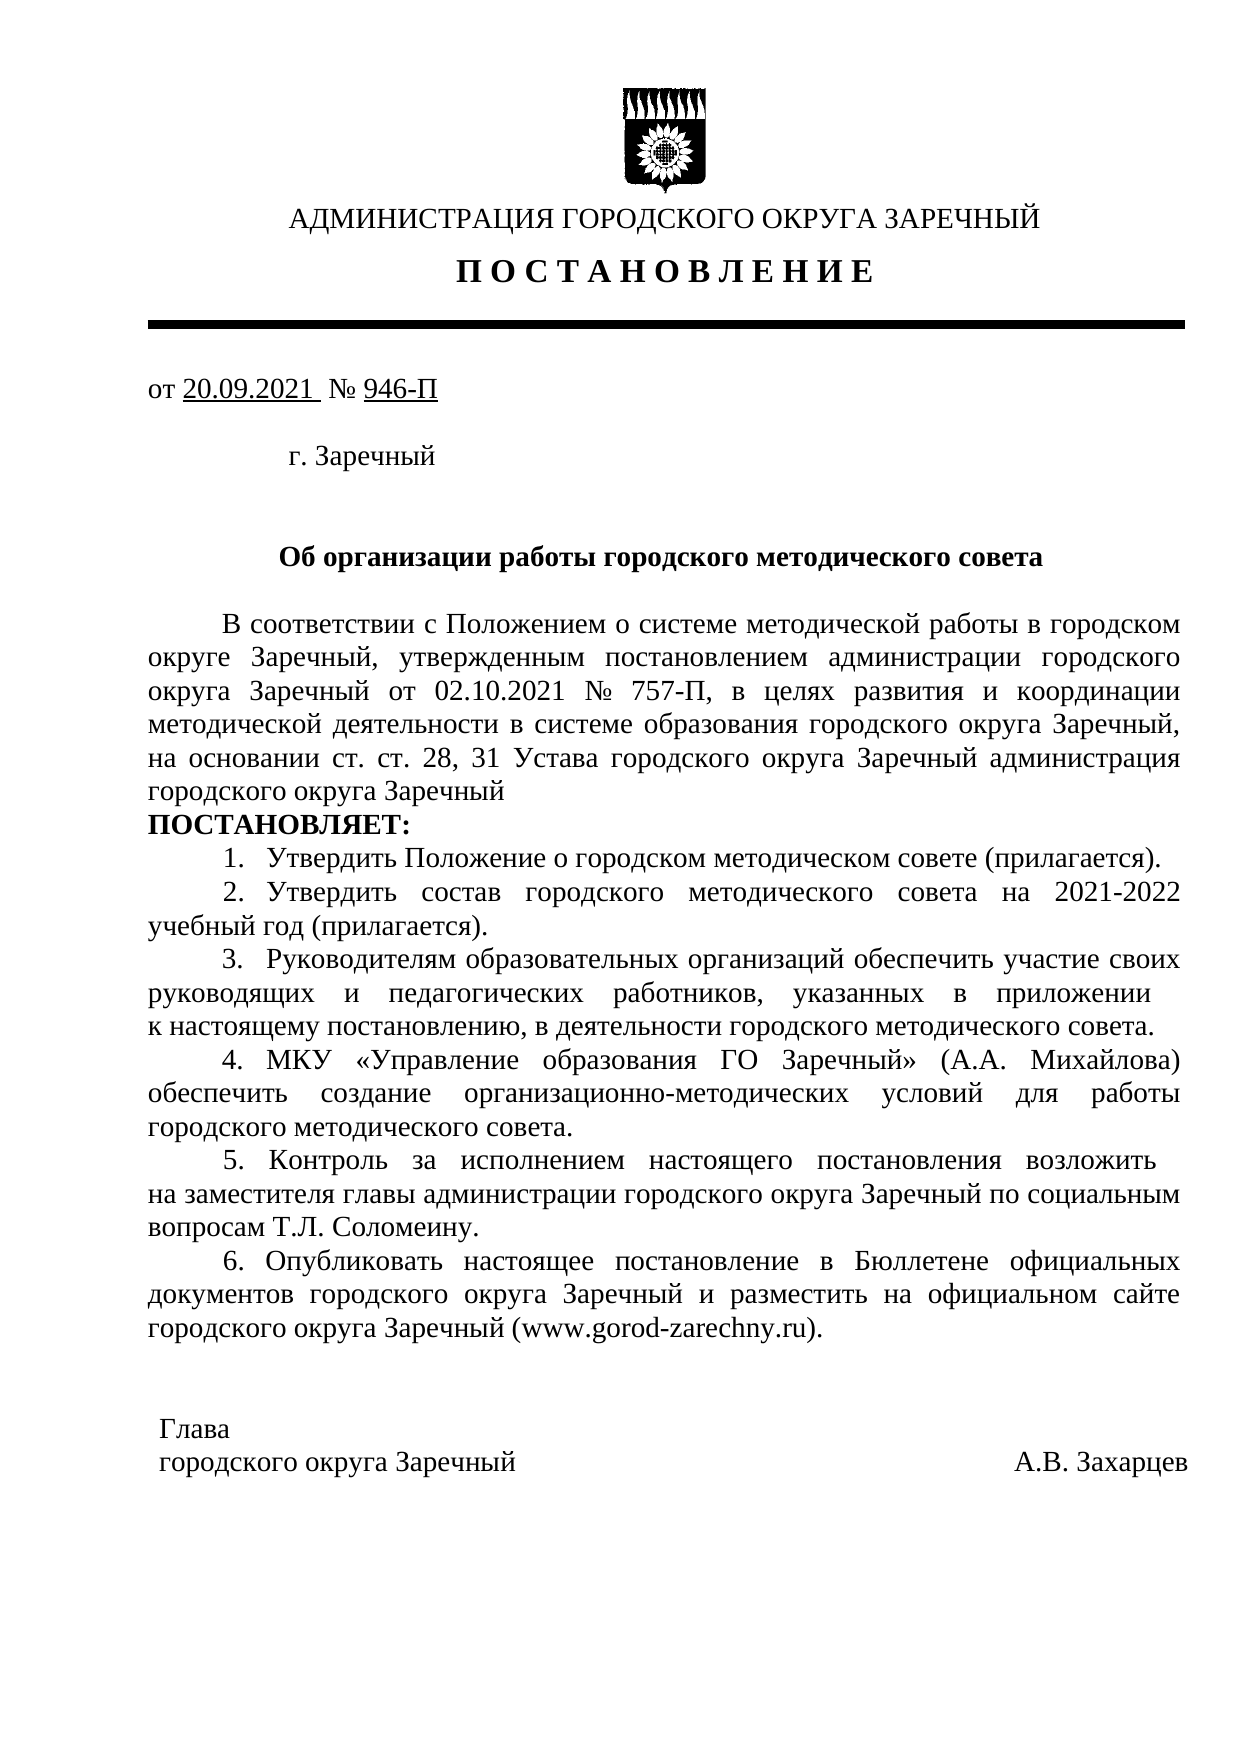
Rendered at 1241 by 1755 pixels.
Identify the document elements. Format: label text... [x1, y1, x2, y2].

list Утвердить состав городского методического совета на 2021-2022 учебный год (прилагается). [148, 874, 1181, 941]
text АДМИНИСТРАЦИЯ ГОРОДСКОГО ОКРУГА ЗАРЕЧНЫЙ [148, 201, 1181, 234]
table_header [613, 1411, 864, 1478]
table_cell [864, 1478, 1204, 1511]
list МКУ «Управление образования ГО Заречный» (А.А. Михайлова) обеспечить создание организационно-методических условий для работы городского методического совета. [148, 1042, 1181, 1142]
list Руководителям образовательных организаций обеспечить участие своих руководящих и педагогических работников, указанных в приложении к настоящему постановлению, в деятельности городского методического совета. [148, 941, 1181, 1042]
table_cell [148, 1478, 613, 1511]
text ПОСТАНОВЛЯЕТ: [148, 807, 1181, 841]
text В соответствии с Положением о системе методической работы в городском округе Заречный, утвержденным постановлением администрации городского округа Заречный от 02.10.2021 № 757-П, в целях развития и координации методической деятельности в системе образования городского округа Заречный, на основании ст. ст. 28, 31 Устава городского округа Заречный администрация городского округа Заречный [148, 606, 1181, 807]
table_cell [613, 1478, 864, 1511]
table_header А.В. Захарцев [864, 1411, 1204, 1478]
list Утвердить Положение о городском методическом совете (прилагается). [148, 841, 1181, 874]
text от 20.09.2021 № 946-П [148, 371, 1181, 404]
text 5. Контроль за исполнением настоящего постановления возложить на заместителя главы администрации городского округа Заречный по социальным вопросам Т.Л. Соломеину. [148, 1142, 1181, 1243]
text г. Заречный [148, 438, 576, 472]
text 6. Опубликовать настоящее постановление в Бюллетене официальных документов городского округа Заречный и разместить на официальном сайте городского округа Заречный (www.gorod-zarechny.ru). [148, 1243, 1181, 1344]
table_header Глава городского округа Заречный [148, 1411, 613, 1478]
text Об организации работы городского методического совета [148, 539, 1181, 572]
text п о с т а н о в л е н и е [148, 251, 1181, 289]
